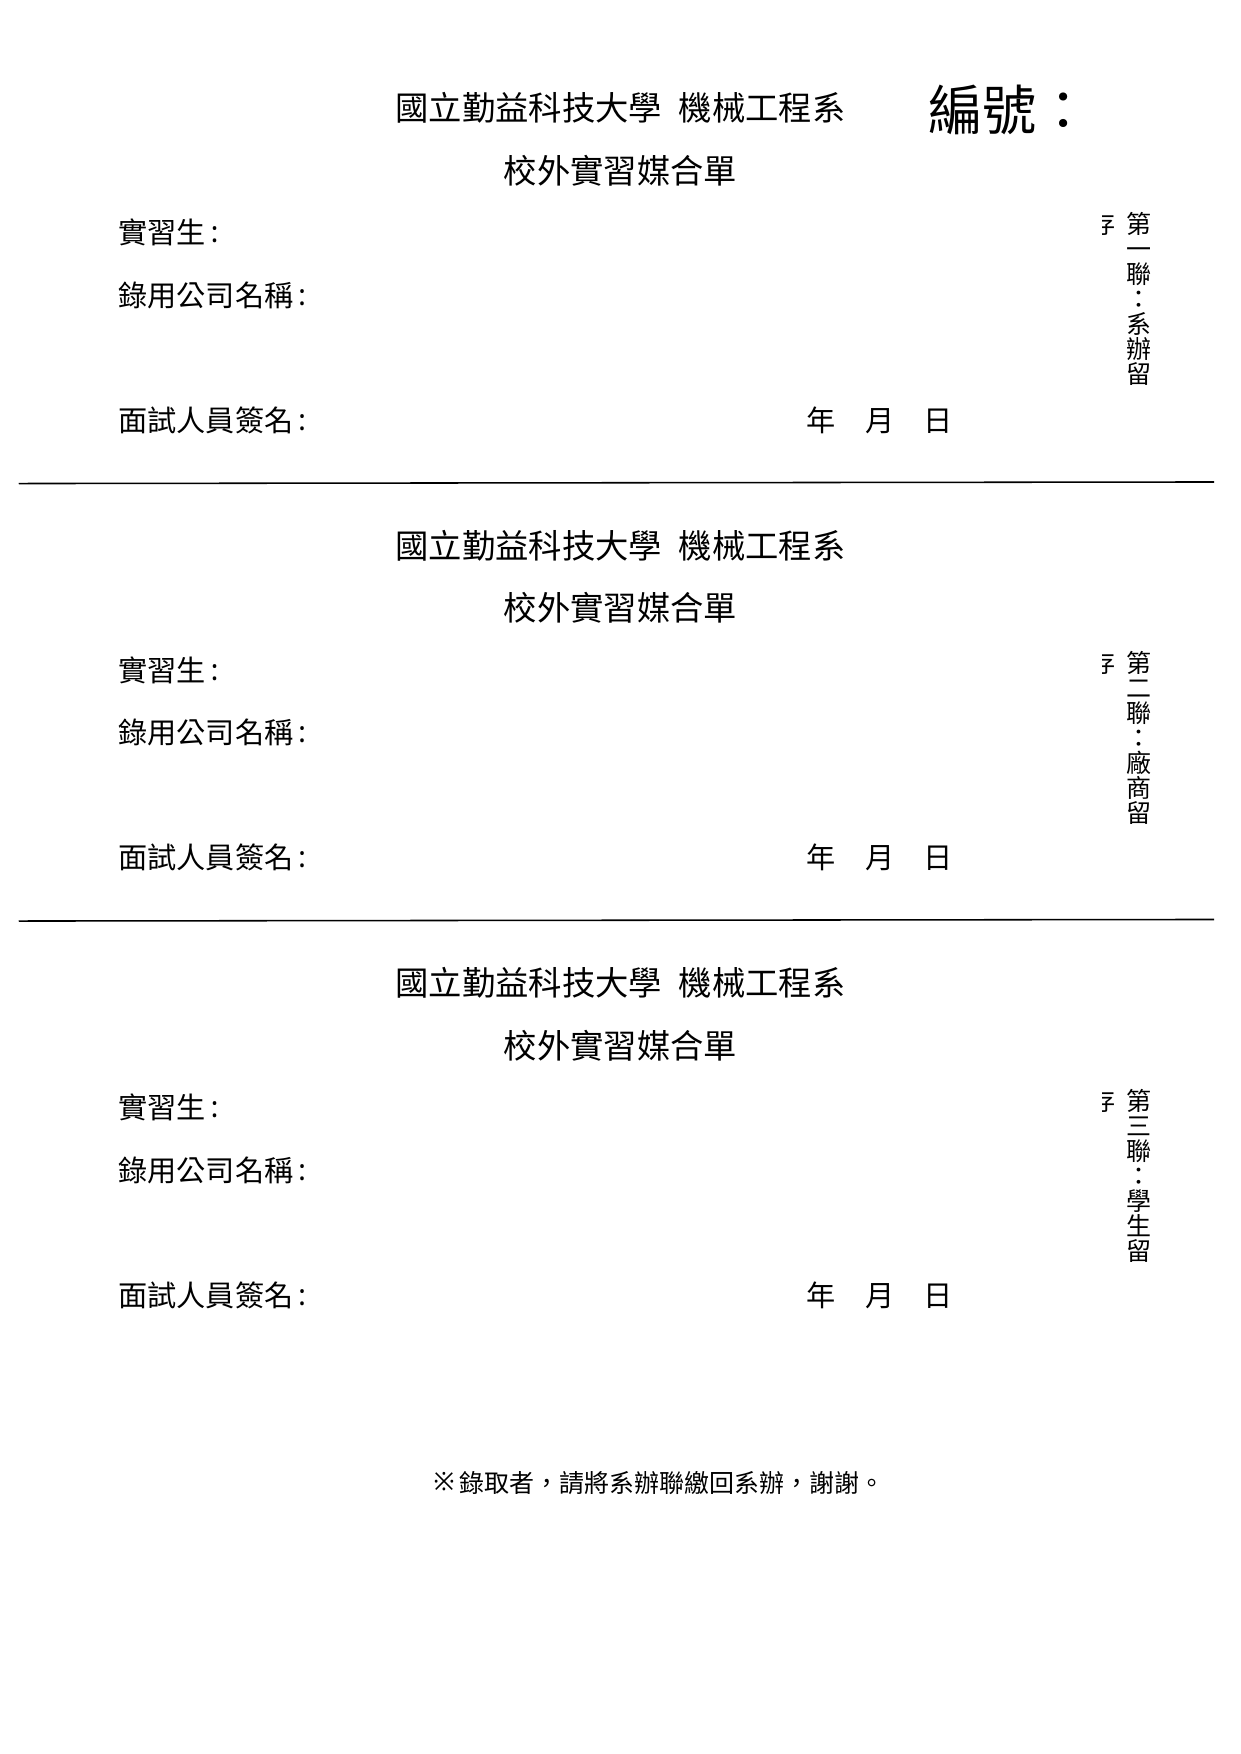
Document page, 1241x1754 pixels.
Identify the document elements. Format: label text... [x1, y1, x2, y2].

text [1164, 1127, 1181, 1189]
text 面試人員簽名: 年 月 日 [118, 1252, 1181, 1314]
text 實習生: [118, 189, 1181, 416]
text 錄用公司名稱: [118, 252, 1095, 314]
text 國立勤益科技大學 機械工程系 [59, 502, 1181, 564]
text 實習生: [118, 1064, 1181, 1293]
text 校外實習媒合單 [59, 564, 1181, 627]
text 第二聯：廠商留存 [1103, 650, 1157, 840]
text 校外實習媒合單 [59, 1002, 1181, 1064]
text 錄用公司名稱: [118, 689, 1095, 752]
text [1164, 252, 1181, 314]
text 國立勤益科技大學 機械工程系 [59, 61, 1181, 142]
text 校外實習媒合單 [1095, 635, 1164, 855]
text 面試人員簽名: 年 月 日 [118, 814, 1181, 877]
text 面試人員簽名: 年 月 日 [118, 377, 1181, 439]
text [1164, 689, 1181, 752]
text 第三聯：學生留存 [1103, 1088, 1157, 1278]
text ※錄取者，請將系辦聯繳回系辦，謝謝。 [118, 1439, 1181, 1502]
text 校外實習媒合單 [59, 127, 1181, 189]
text 實習生: [118, 627, 1181, 689]
text 錄用公司名稱: [118, 1127, 1095, 1189]
text 第一聯：系辦留存 [1103, 211, 1157, 401]
text 編號： [928, 68, 1138, 135]
text 國立勤益科技大學 機械工程系 [59, 939, 1181, 1002]
